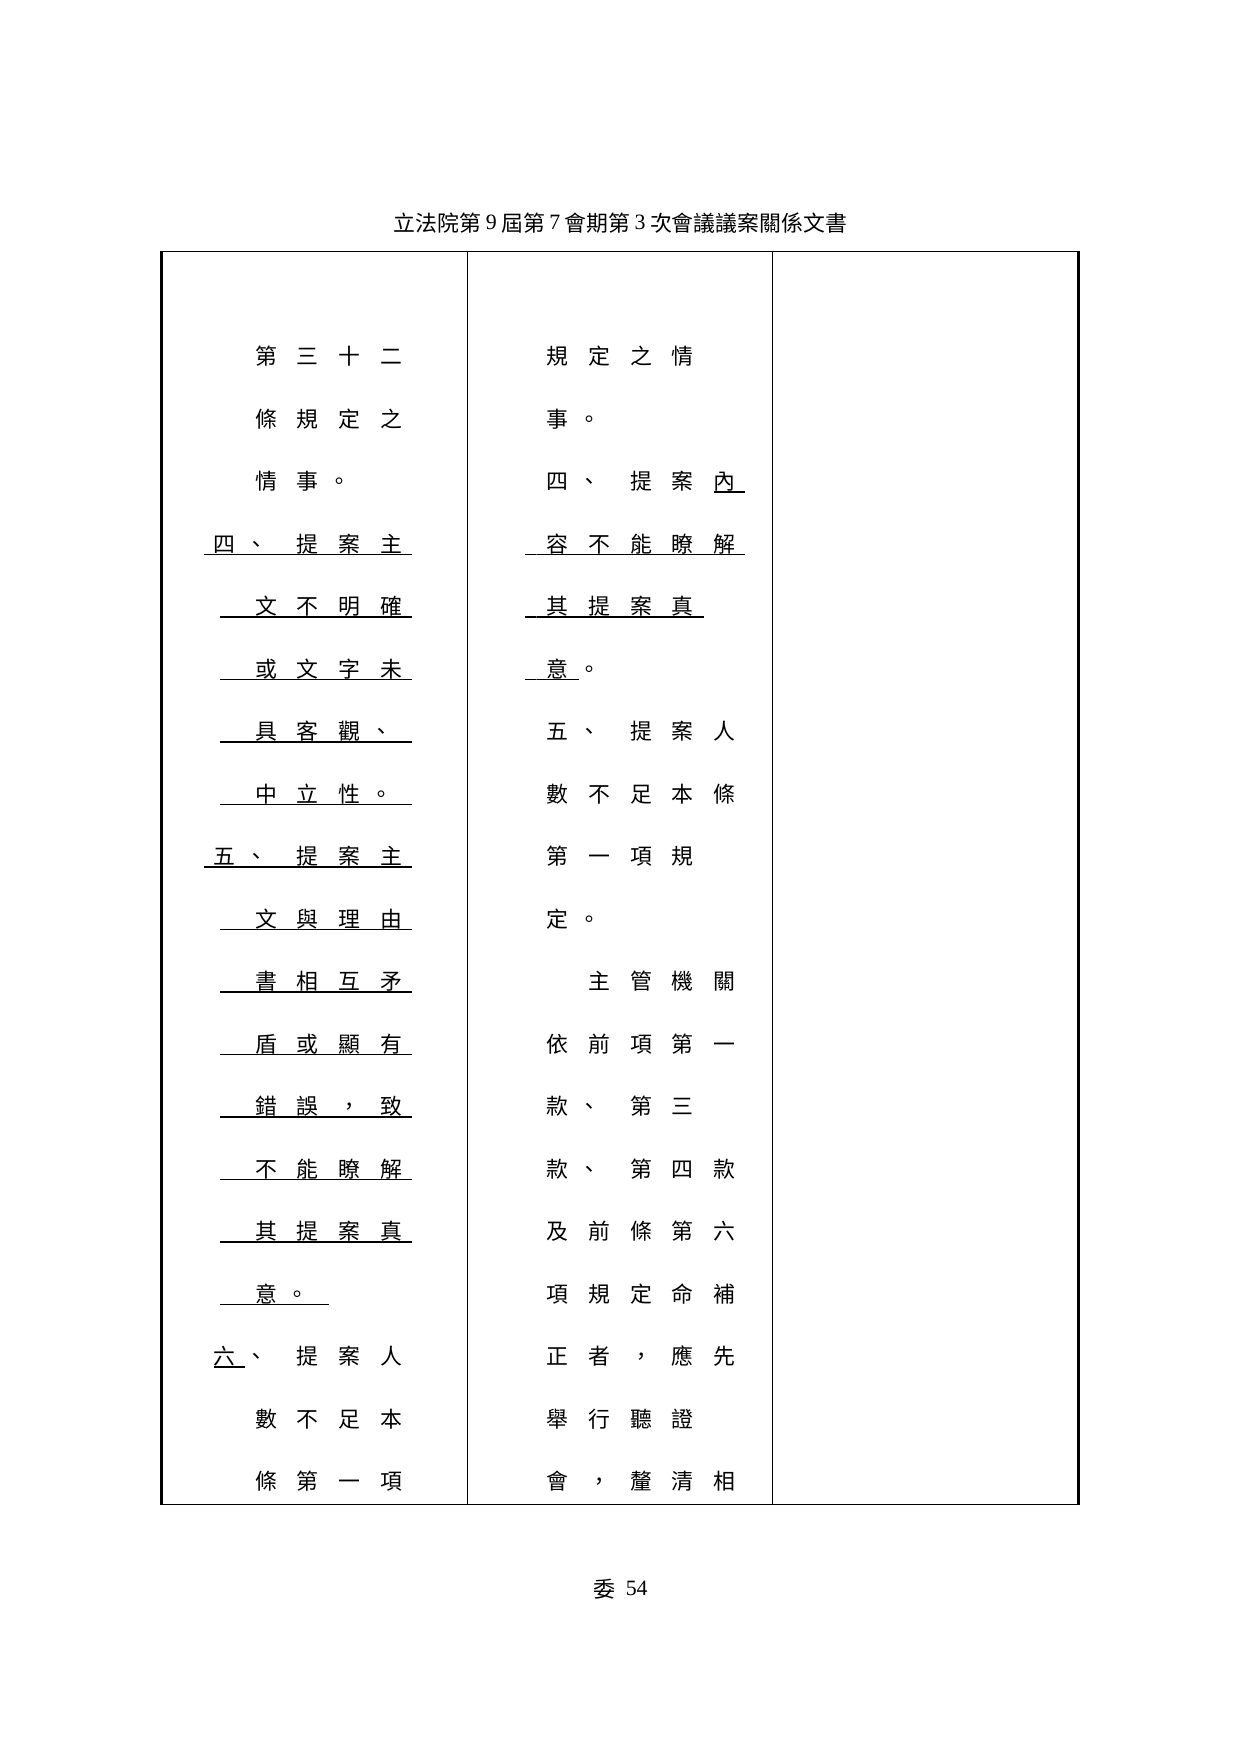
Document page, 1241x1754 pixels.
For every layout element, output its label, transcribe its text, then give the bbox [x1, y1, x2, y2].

table_cell [773, 252, 1077, 1504]
table_cell 規定之情事。 四、提案內容不能瞭解其提案真意。 五、提案人數不足本條第一項規定。 主管機關依前項第一款、第三款、第四款及前條第六項規定命補正者，應先舉行聽證會，釐清相 [468, 252, 772, 1504]
table_cell 第三十二條規定之情事。 四、提案主文不明確或文字未具客觀、中立性。 五、提案主文與理由書相互矛盾或顯有錯誤，致不能瞭解其提案真意。 六、提案人數不足本條第一項 [163, 252, 467, 1504]
